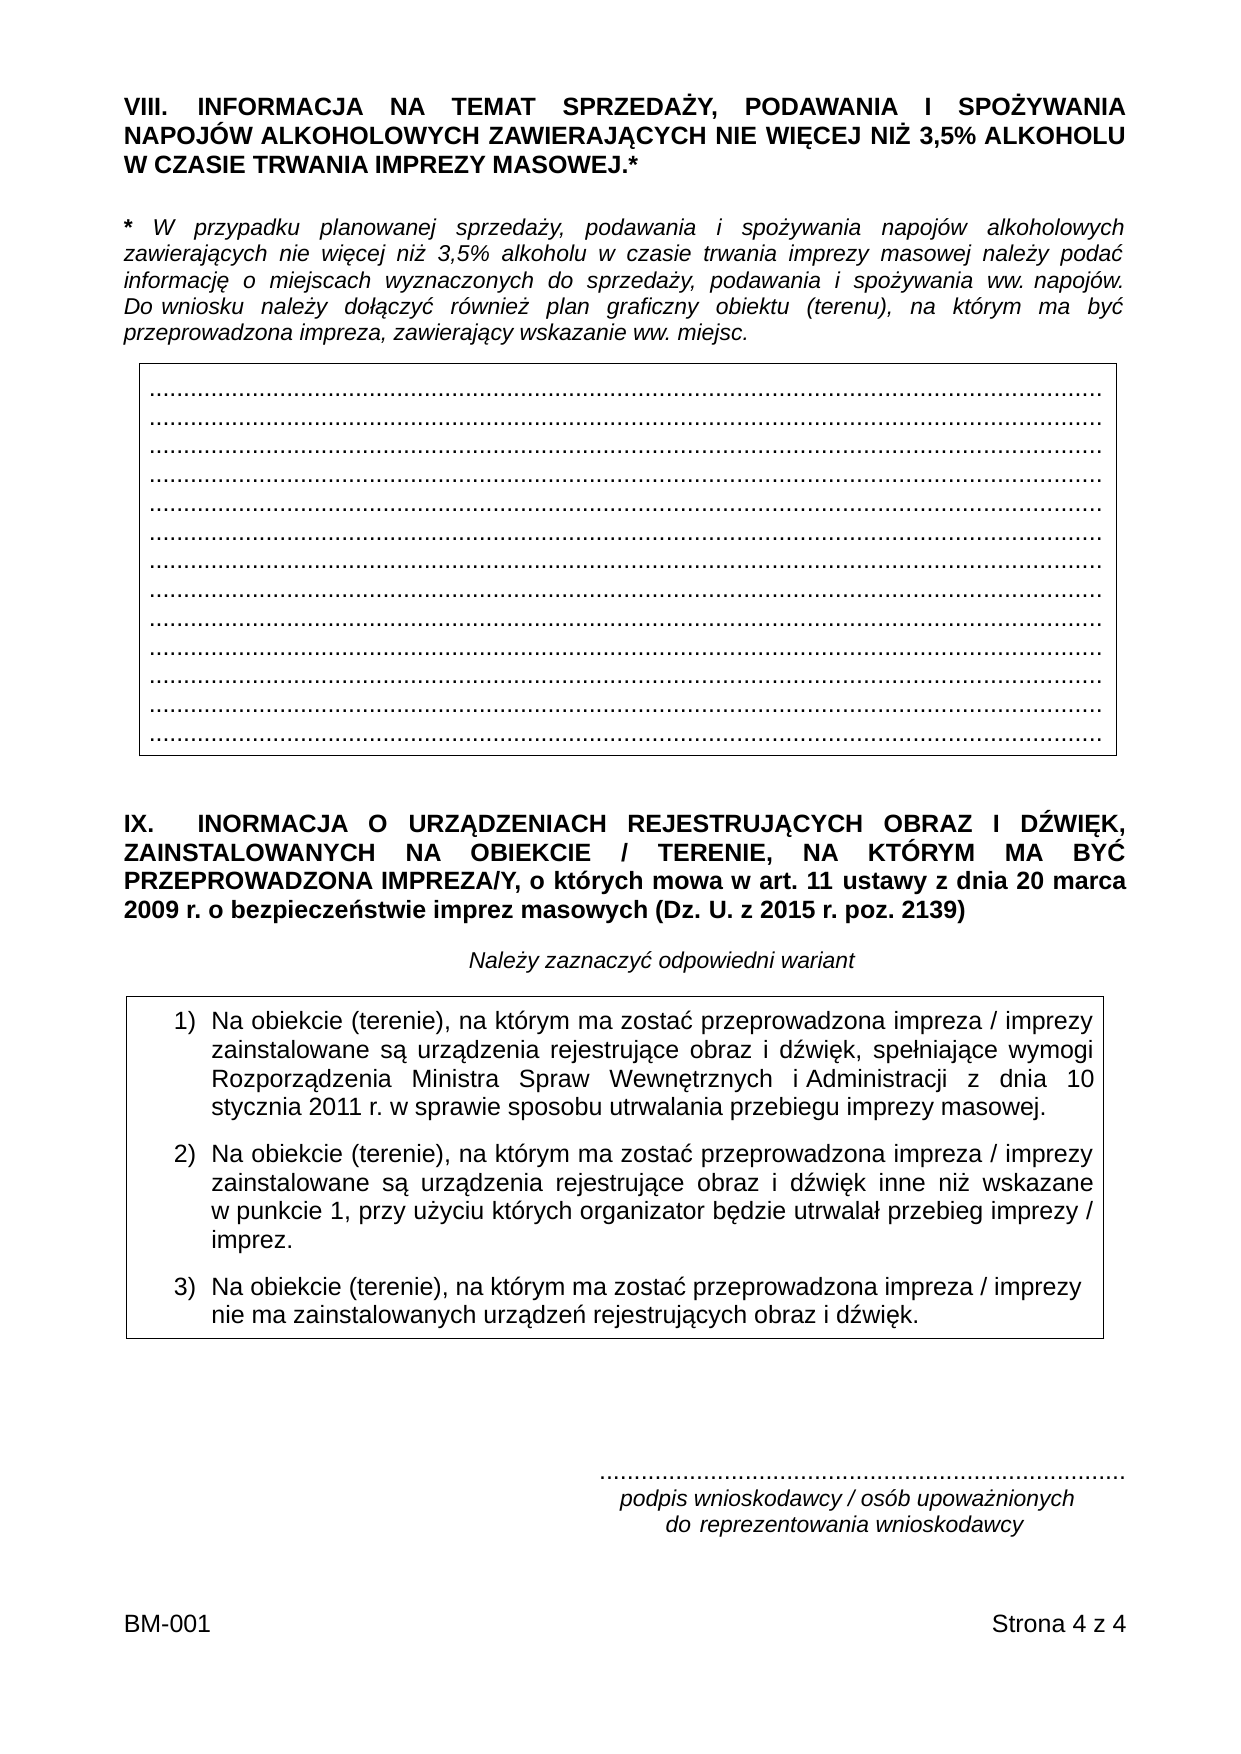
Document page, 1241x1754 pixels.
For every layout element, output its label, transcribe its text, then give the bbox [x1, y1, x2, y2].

list Na obiekcie (terenie), na którym ma zostać przeprowadzona impreza / imprezy zainstalowane są urządzenia rejestrujące obraz i dźwięk, spełniające wymogi Rozporządzenia Ministra Spraw Wewnętrznych i Administracji z dnia 10 stycznia 2011 r. w sprawie sposobu utrwalania przebiegu imprezy masowej. [174, 1006, 1094, 1121]
list Na obiekcie (terenie), na którym ma zostać przeprowadzona impreza / imprezy nie ma zainstalowanych urządzeń rejestrujących obraz i dźwięk. [174, 1271, 1094, 1329]
list * W przypadku planowanej sprzedaży, podawania i spożywania napojów alkoholowych zawierających nie więcej niż 3,5% alkoholu w czasie trwania imprezy masowej należy podać informację o miejscach wyznaczonych do sprzedaży, podawania i spożywania ww. napojów. Do wniosku należy dołączyć również plan graficzny obiektu (terenu), na którym ma być przeprowadzona impreza, zawierający wskazanie ww. miejsc. [123, 214, 1127, 346]
list IX. INORMACJA O URZĄDZENIACH REJESTRUJĄCYCH OBRAZ I DŹWIĘK, ZAINSTALOWANYCH NA OBIEKCIE / TERENIE, NA KTÓRYM MA BYĆ PRZEPROWADZONA IMPREZA/Y, o których mowa w art. 11 ustawy z dnia 20 marca 2009 r. o bezpieczeństwie imprez masowych (Dz. U. z 2015 r. poz. 2139) [123, 809, 1127, 924]
list Na obiekcie (terenie), na którym ma zostać przeprowadzona impreza / imprezy zainstalowane są urządzenia rejestrujące obraz i dźwięk inne niż wskazane w punkcie 1, przy użyciu których organizator będzie utrwalał przebieg imprezy / imprez. [174, 1139, 1094, 1254]
list VIII. INFORMACJA NA TEMAT SPRZEDAŻY, PODAWANIA I SPOŻYWANIA NAPOJÓW ALKOHOLOWYCH ZAWIERAJĄCYCH NIE WIĘCEJ NIŻ 3,5% ALKOHOLU W CZASIE TRWANIA IMPREZY MASOWEJ.* [123, 92, 1127, 178]
text ............................................................................ [123, 1456, 1127, 1485]
text podpis wnioskodawcy / osób upoważnionych do reprezentowania wnioskodawcy [570, 1485, 1127, 1538]
list Należy zaznaczyć odpowiedni wariant [161, 947, 1127, 974]
